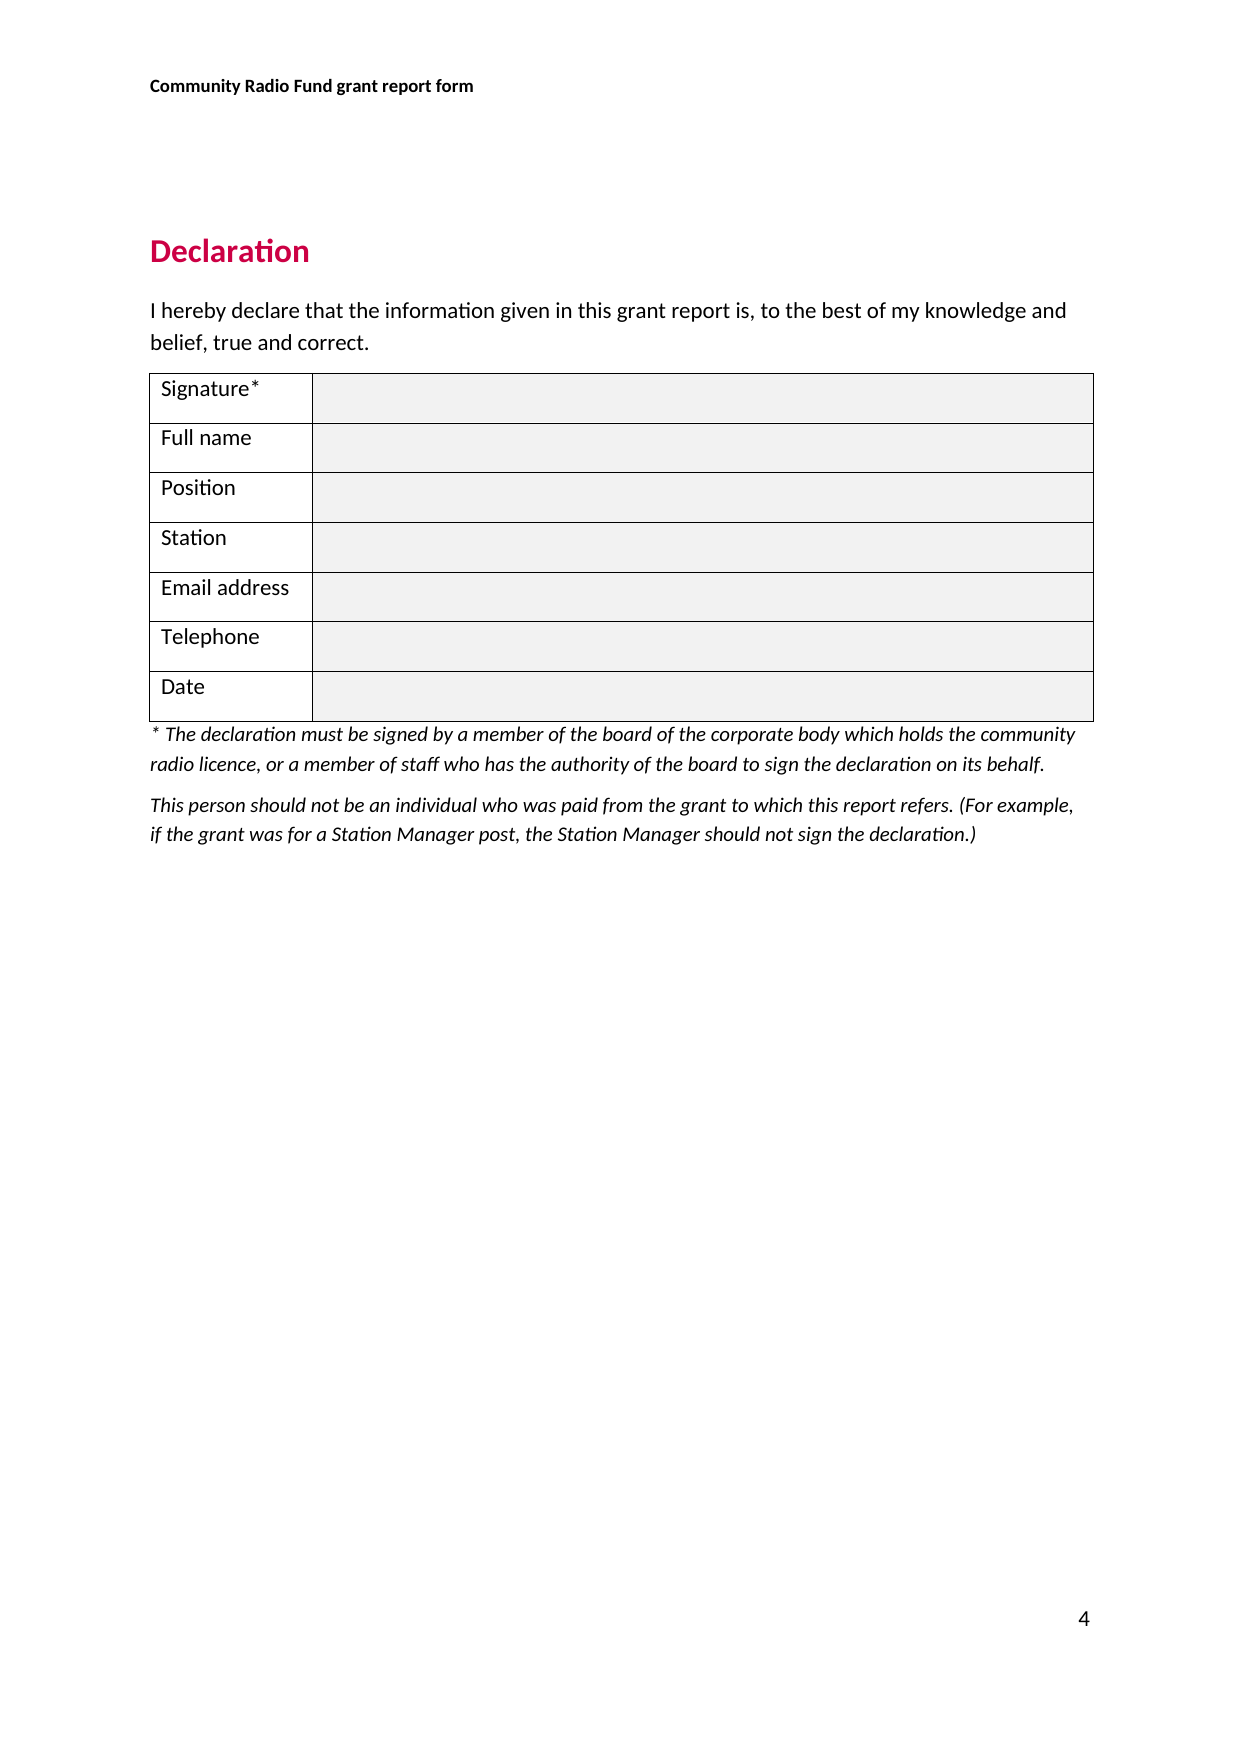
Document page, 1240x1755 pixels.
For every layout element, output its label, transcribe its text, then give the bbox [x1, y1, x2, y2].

table_header Signature* [150, 374, 312, 422]
table_cell [313, 523, 1093, 572]
text I hereby declare that the information given in this grant report is, to the best of my knowledge and belief, true and correct. [150, 296, 1089, 356]
table_cell Telephone [150, 622, 312, 671]
table_cell [313, 573, 1093, 621]
table_cell [313, 473, 1093, 522]
text * The declaration must be signed by a member of the board of the corporate body which holds the community radio licence, or a member of staff who has the authority of the board to sign the declaration on its behalf. [150, 722, 1089, 776]
table_cell [313, 672, 1093, 721]
table_header [313, 374, 1093, 422]
table_cell Email address [150, 573, 312, 621]
table_cell [313, 622, 1093, 671]
subtitle Declaration [150, 230, 1089, 271]
table_cell [313, 424, 1093, 472]
table_cell Full name [150, 424, 312, 472]
text This person should not be an individual who was paid from the grant to which this report refers. (For example, if the grant was for a Station Manager post, the Station Manager should not sign the declaration.) [150, 792, 1089, 847]
table_cell Date [150, 672, 312, 721]
table_cell Position [150, 473, 312, 522]
table_cell Station [150, 523, 312, 572]
